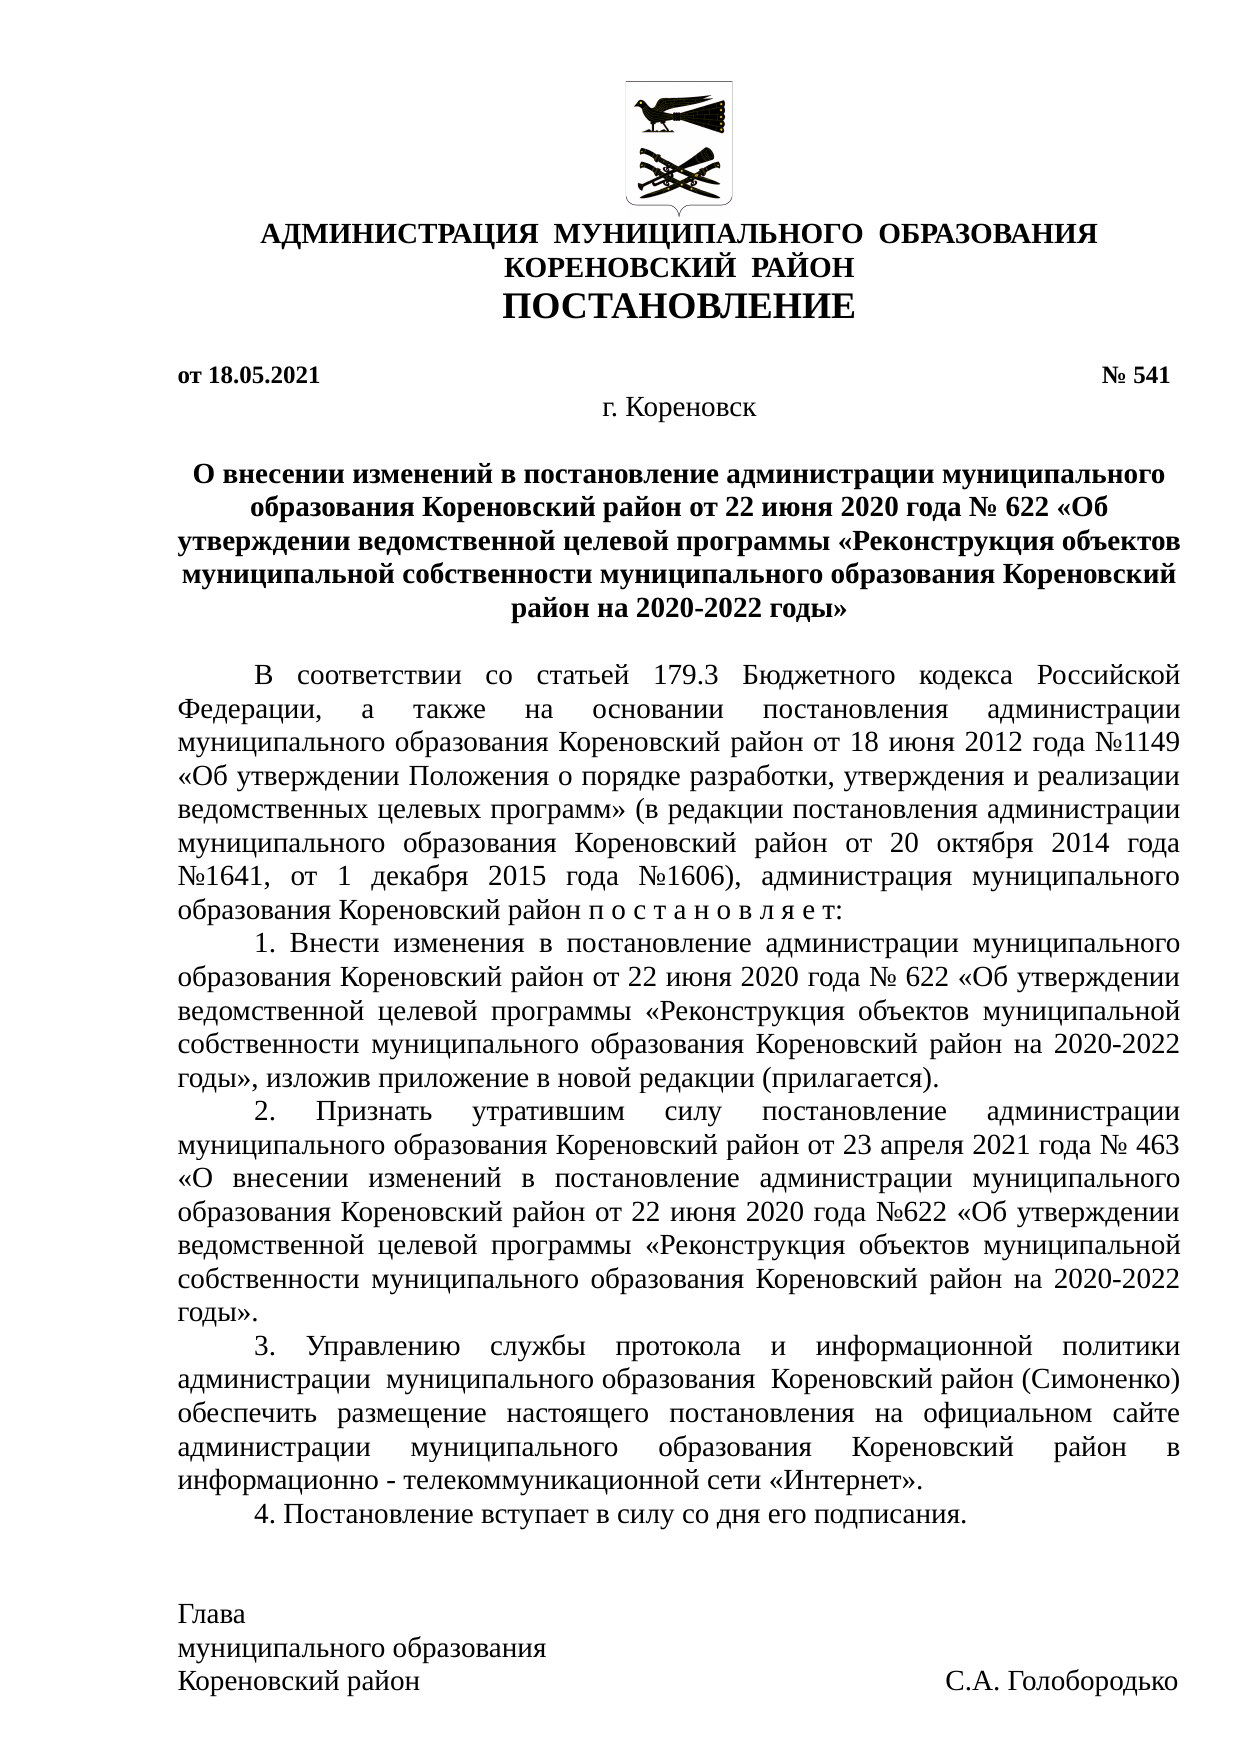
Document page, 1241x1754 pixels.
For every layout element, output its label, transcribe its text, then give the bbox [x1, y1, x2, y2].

text 2. Признать утратившим силу постановление администрации муниципального образования Кореновский район от 23 апреля 2021 года № 463 «О внесении изменений в постановление администрации муниципального образования Кореновский район от 22 июня 2020 года №622 «Об утверждении ведомственной целевой программы «Реконструкция объектов муниципальной собственности муниципального образования Кореновский район на 2020-2022 годы». [177, 1093, 1181, 1328]
subtitle КОРЕНОВСКИЙ РАЙОН [177, 250, 1181, 283]
text 4. Постановление вступает в силу со дня его подписания. [177, 1496, 1181, 1529]
text О внесении изменений в постановление администрации муниципального образования Кореновский район от 22 июня 2020 года № 622 «Об утверждении ведомственной целевой программы «Реконструкция объектов муниципальной собственности муниципального образования Кореновский район на 2020-2022 годы» [177, 456, 1181, 624]
subtitle АДМИНИСТРАЦИЯ МУНИЦИПАЛЬНОГО ОБРАЗОВАНИЯ [177, 216, 1181, 250]
picture [625, 81, 733, 217]
text г. Кореновск [177, 389, 1181, 422]
subtitle ПОСТАНОВЛЕНИЕ [177, 283, 1181, 327]
text В соответствии со статьей 179.3 Бюджетного кодекса Российской Федерации, а также на основании постановления администрации муниципального образования Кореновский район от 18 июня 2012 года №1149 «Об утверждении Положения о порядке разработки, утверждения и реализации ведомственных целевых программ» (в редакции постановления администрации муниципального образования Кореновский район от 20 октября 2014 года №1641, от 1 декабря 2015 года №1606), администрация муниципального образования Кореновский район п о с т а н о в л я е т: [177, 657, 1181, 926]
text муниципального образования [177, 1630, 1181, 1663]
text Глава [177, 1596, 1181, 1630]
text 1. Внести изменения в постановление администрации муниципального образования Кореновский район от 22 июня 2020 года № 622 «Об утверждении ведомственной целевой программы «Реконструкция объектов муниципальной собственности муниципального образования Кореновский район на 2020-2022 годы», изложив приложение в новой редакции (прилагается). [177, 926, 1181, 1093]
text от 18.05.2021 № 541 [177, 360, 1181, 389]
text Кореновский район С.А. Голобородько [177, 1663, 1181, 1697]
text управления [177, 1697, 1181, 1731]
text 3. Управлению службы протокола и информационной политики администрации муниципального образования Кореновский район (Симоненко) обеспечить размещение настоящего постановления на официальном сайте администрации муниципального образования Кореновский район в информационно - телекоммуникационной сети «Интернет». [177, 1328, 1181, 1496]
